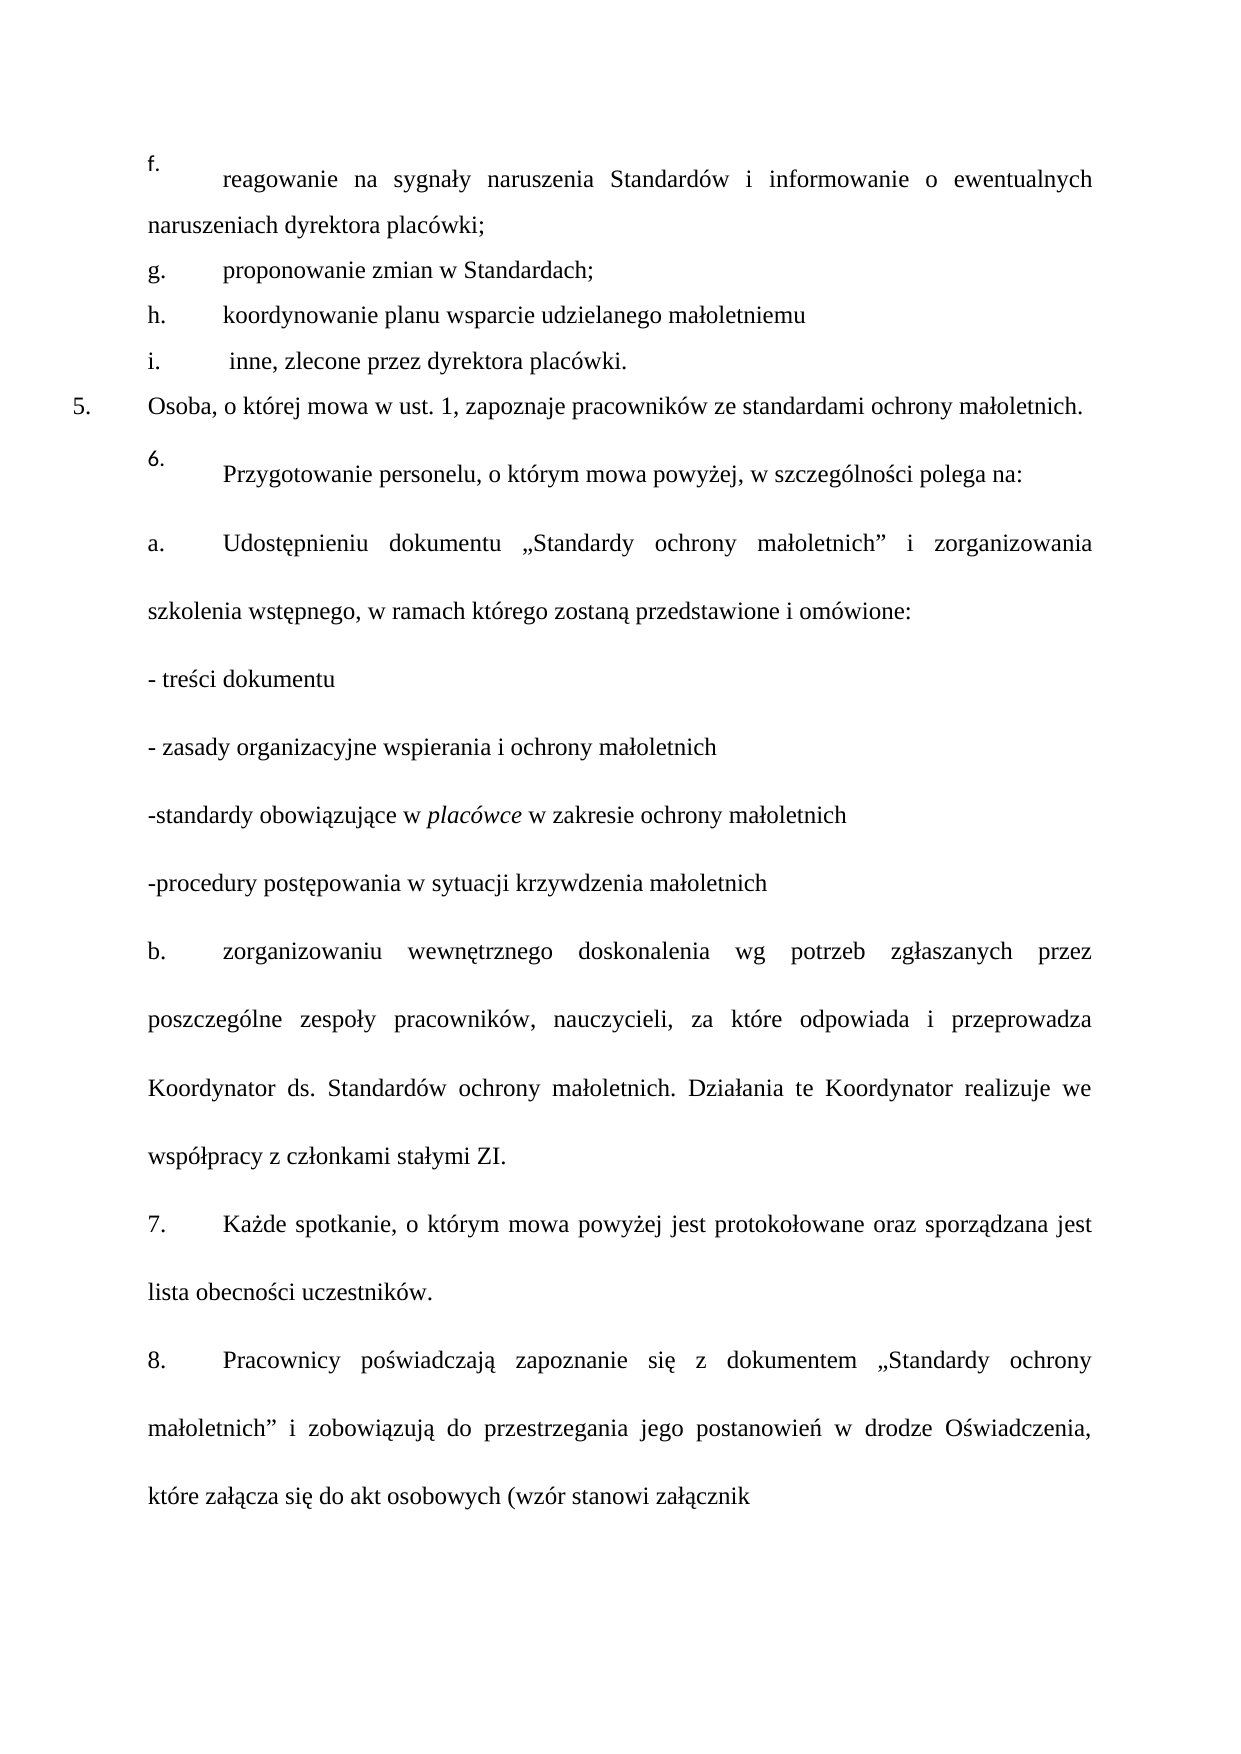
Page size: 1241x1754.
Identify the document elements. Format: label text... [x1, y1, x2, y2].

subtitle zorganizowaniu wewnętrznego doskonalenia wg potrzeb zgłaszanych przez poszczególne zespoły pracowników, nauczycieli, za które odpowiada i przeprowadza Koordynator ds. Standardów ochrony małoletnich. Działania te Koordynator realizuje we współpracy z członkami stałymi ZI. [147, 920, 1093, 1169]
subtitle inne, zlecone przez dyrektora placówki. [147, 329, 1093, 375]
subtitle -procedury postępowania w sytuacji krzywdzenia małoletnich [148, 852, 1093, 897]
subtitle koordynowanie planu wsparcie udzielanego małoletniemu [147, 284, 1093, 329]
subtitle Osoba, o której mowa w ust. 1, zapoznaje pracowników ze standardami ochrony małoletnich. [72, 375, 1093, 420]
subtitle -standardy obowiązujące w placówce w zakresie ochrony małoletnich [148, 783, 1093, 829]
subtitle - zasady organizacyjne wspierania i ochrony małoletnich [148, 715, 1093, 761]
subtitle Udostępnieniu dokumentu „Standardy ochrony małoletnich” i zorganizowania szkolenia wstępnego, w ramach którego zostaną przedstawione i omówione: [147, 511, 1093, 624]
subtitle Przygotowanie personelu, o którym mowa powyżej, w szczególności polega na: [147, 443, 1093, 488]
subtitle reagowanie na sygnały naruszenia Standardów i informowanie o ewentualnych naruszeniach dyrektora placówki; [147, 148, 1093, 238]
subtitle Pracownicy poświadczają zapoznanie się z dokumentem „Standardy ochrony małoletnich” i zobowiązują do przestrzegania jego postanowień w drodze Oświadczenia, które załącza się do akt osobowych (wzór stanowi załącznik [147, 1328, 1093, 1510]
subtitle proponowanie zmian w Standardach; [147, 238, 1093, 284]
subtitle Każde spotkanie, o którym mowa powyżej jest protokołowane oraz sporządzana jest lista obecności uczestników. [147, 1192, 1093, 1306]
subtitle - treści dokumentu [148, 647, 1093, 693]
